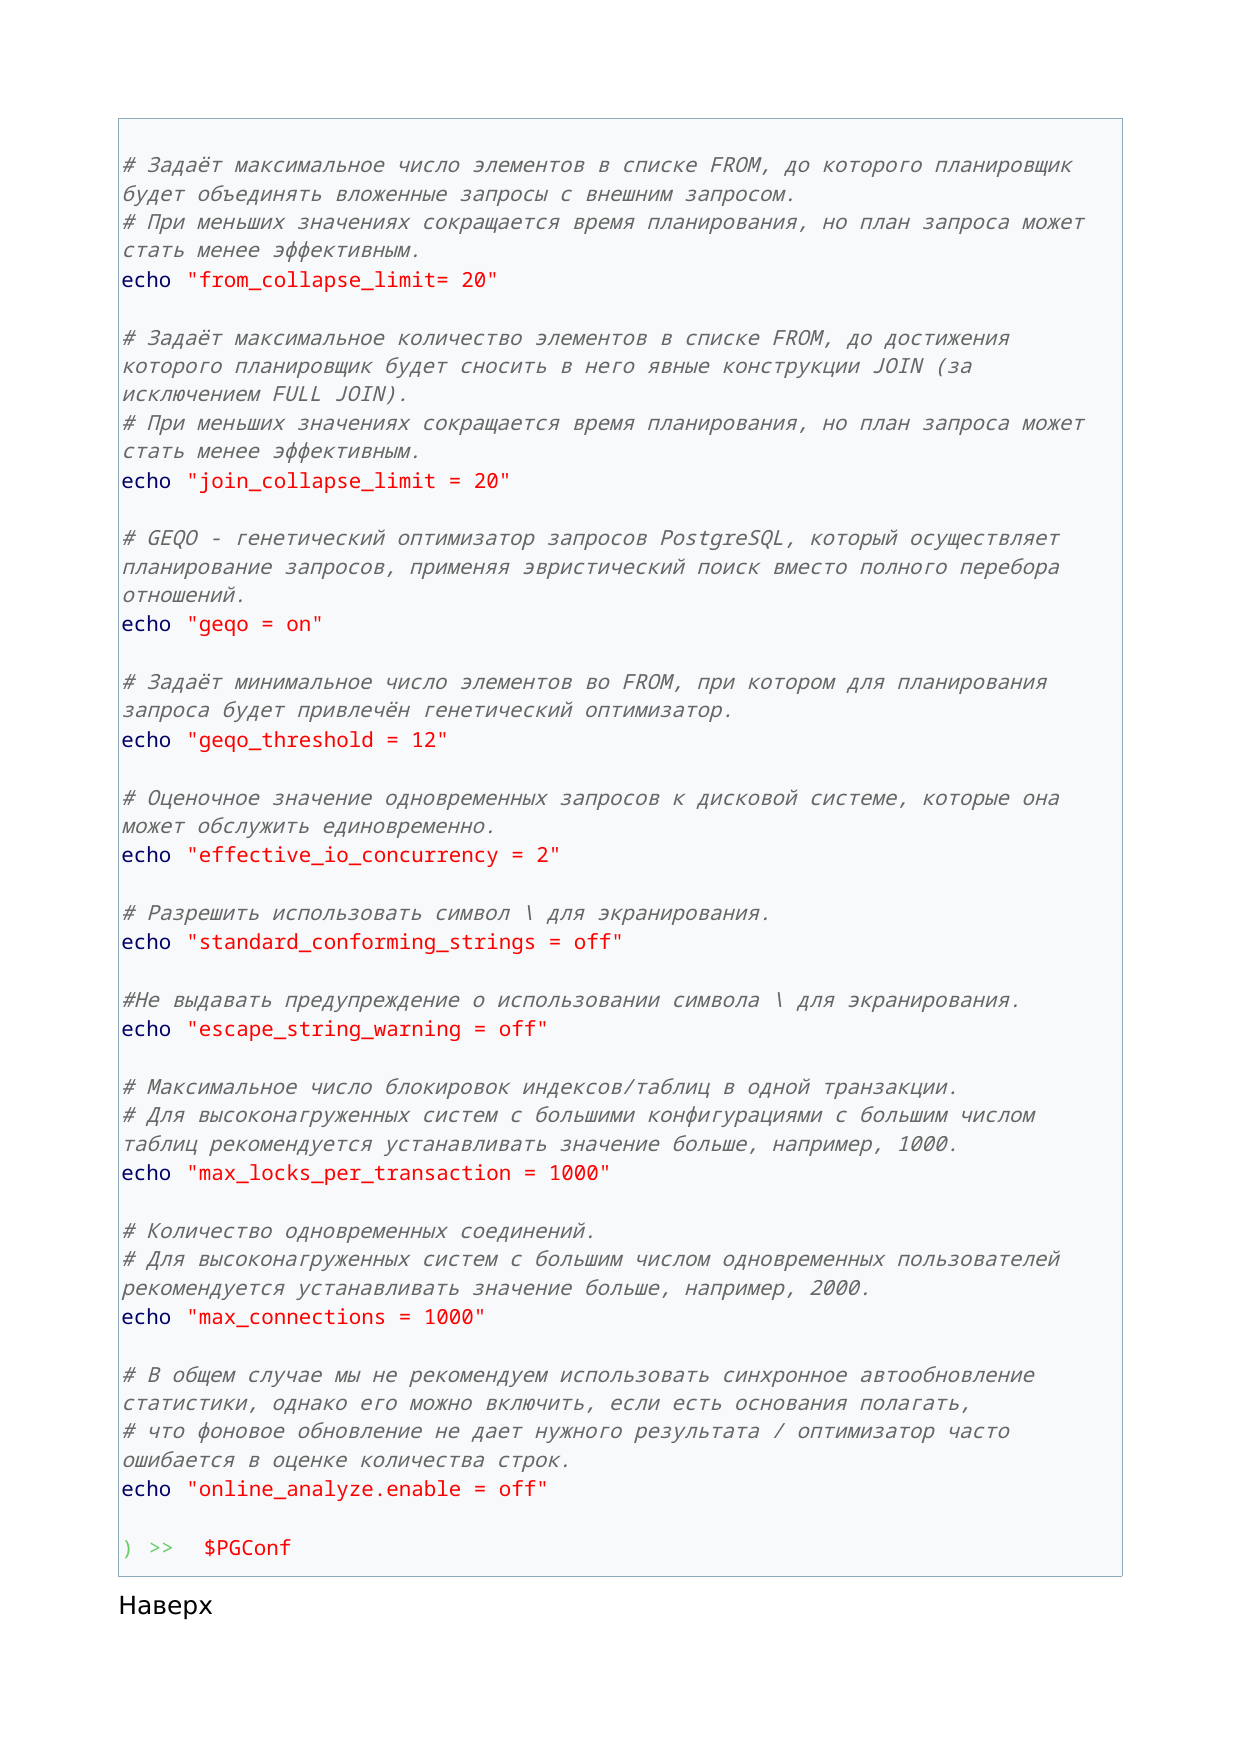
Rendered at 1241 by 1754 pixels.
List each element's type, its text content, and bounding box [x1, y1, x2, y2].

table_header # Задаёт максимальное число элементов в списке FROM, до которого планировщик будет объединять вложенные запросы с внешним запросом. # При меньших значениях сокращается время планирования, но план запроса может стать менее эффективным. echo "from_collapse_limit= 20" # Задаёт максимальное количество элементов в списке FROM, до достижения которого планировщик будет сносить в него явные конструкции JOIN (за исключением FULL JOIN). # При меньших значениях сокращается время планирования, но план запроса может стать менее эффективным. echo "join_collapse_limit = 20" # GEQO - генетический оптимизатор запросов PоstgreSQL, который осуществляет планирование запросов, применяя эвристический поиск вместо полного перебора отношений. echo "geqo = on" # Задаёт минимальное число элементов во FROM, при котором для планирования запроса будет привлечён генетический оптимизатор. echo "geqo_threshold = 12" # Оценочное значение одновременных запросов к дисковой системе, которые она может обслужить единовременно. echo "effective_io_concurrency = 2" # Разрешить использовать символ \ для экранирования. echo "standard_conforming_strings = off" #Не выдавать предупреждение о использовании символа \ для экранирования. echo "escape_string_warning = off" # Максимальное число блокировок индексов/таблиц в одной транзакции. # Для высоконагруженных систем с большими конфигурациями с большим числом таблиц рекомендуется устанавливать значение больше, например, 1000. echo "max_locks_per_transaction = 1000" # Количество одновременных соединений. # Для высоконагруженных систем с большим числом одновременных пользователей рекомендуется устанавливать значение больше, например, 2000. echo "max_connections = 1000" # В общем случае мы не рекомендуем использовать синхронное автообновление статистики, однако его можно включить, если есть основания полагать, # что фоновое обновление не дает нужного результата / оптимизатор часто ошибается в оценке количества строк. echo "online_analyze.enable = off" ) >> $PGConf [119, 119, 1122, 1576]
text Наверх [118, 1591, 1122, 1620]
